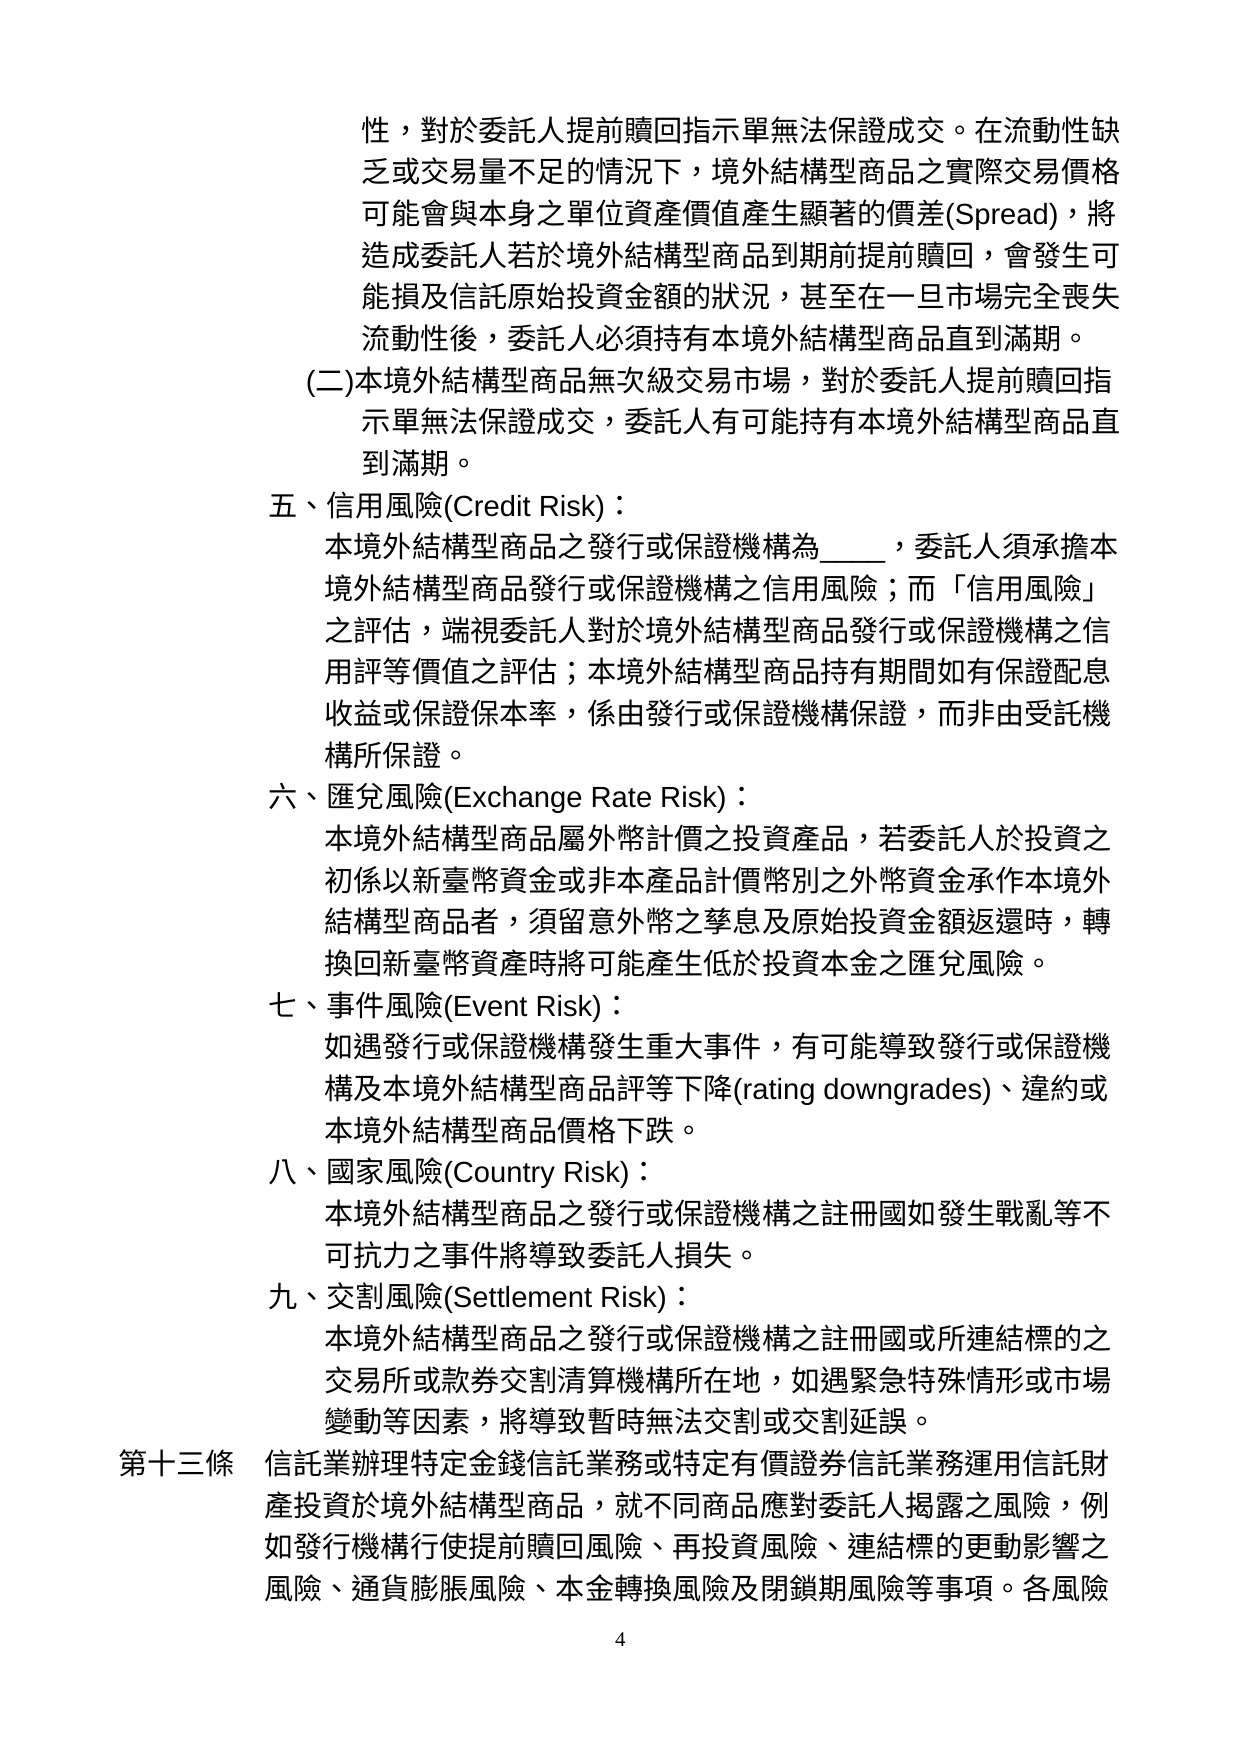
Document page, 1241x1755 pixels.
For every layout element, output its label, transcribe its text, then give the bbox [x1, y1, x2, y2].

text 如遇發行或保證機構發生重大事件，有可能導致發行或保證機構及本境外結構型商品評等下降(rating downgrades)、違約或本境外結構型商品價格下跌。 [324, 1024, 1122, 1149]
text 六、匯兌風險(Exchange Rate Risk)： [268, 774, 1122, 816]
text 本境外結構型商品之發行或保證機構之註冊國或所連結標的之交易所或款券交割清算機構所在地，如遇緊急特殊情形或市場變動等因素，將導致暫時無法交割或交割延誤。 [324, 1316, 1122, 1441]
text 本境外結構型商品之發行或保證機構之註冊國如發生戰亂等不可抗力之事件將導致委託人損失。 [324, 1191, 1122, 1274]
text 五、信用風險(Credit Risk)： [268, 483, 1122, 524]
text 八、國家風險(Country Risk)： [268, 1149, 1122, 1191]
text (二)本境外結構型商品無次級交易市場，對於委託人提前贖回指示單無法保證成交，委託人有可能持有本境外結構型商品直到滿期。 [306, 358, 1122, 483]
text 九、交割風險(Settlement Risk)： [268, 1274, 1122, 1316]
text 本境外結構型商品屬外幣計價之投資產品，若委託人於投資之初係以新臺幣資金或非本產品計價幣別之外幣資金承作本境外結構型商品者，須留意外幣之孳息及原始投資金額返還時，轉換回新臺幣資產時將可能產生低於投資本金之匯兌風險。 [324, 816, 1122, 983]
text 性，對於委託人提前贖回指示單無法保證成交。在流動性缺乏或交易量不足的情況下，境外結構型商品之實際交易價格可能會與本身之單位資產價值產生顯著的價差(Spread)，將造成委託人若於境外結構型商品到期前提前贖回，會發生可能損及信託原始投資金額的狀況，甚至在一旦市場完全喪失流動性後，委託人必須持有本境外結構型商品直到滿期。 [306, 108, 1122, 358]
text 本境外結構型商品之發行或保證機構為____，委託人須承擔本境外結構型商品發行或保證機構之信用風險；而「信用風險」之評估，端視委託人對於境外結構型商品發行或保證機構之信用評等價值之評估；本境外結構型商品持有期間如有保證配息收益或保證保本率，係由發行或保證機構保證，而非由受託機構所保證。 [324, 524, 1122, 774]
text 七、事件風險(Event Risk)： [268, 983, 1122, 1024]
text 第十三條 信託業辦理特定金錢信託業務或特定有價證券信託業務運用信託財產投資於境外結構型商品，就不同商品應對委託人揭露之風險，例如發行機構行使提前贖回風險、再投資風險、連結標的更動影響之風險、通貨膨脹風險、本金轉換風險及閉鎖期風險等事項。各風險 [118, 1441, 1122, 1608]
